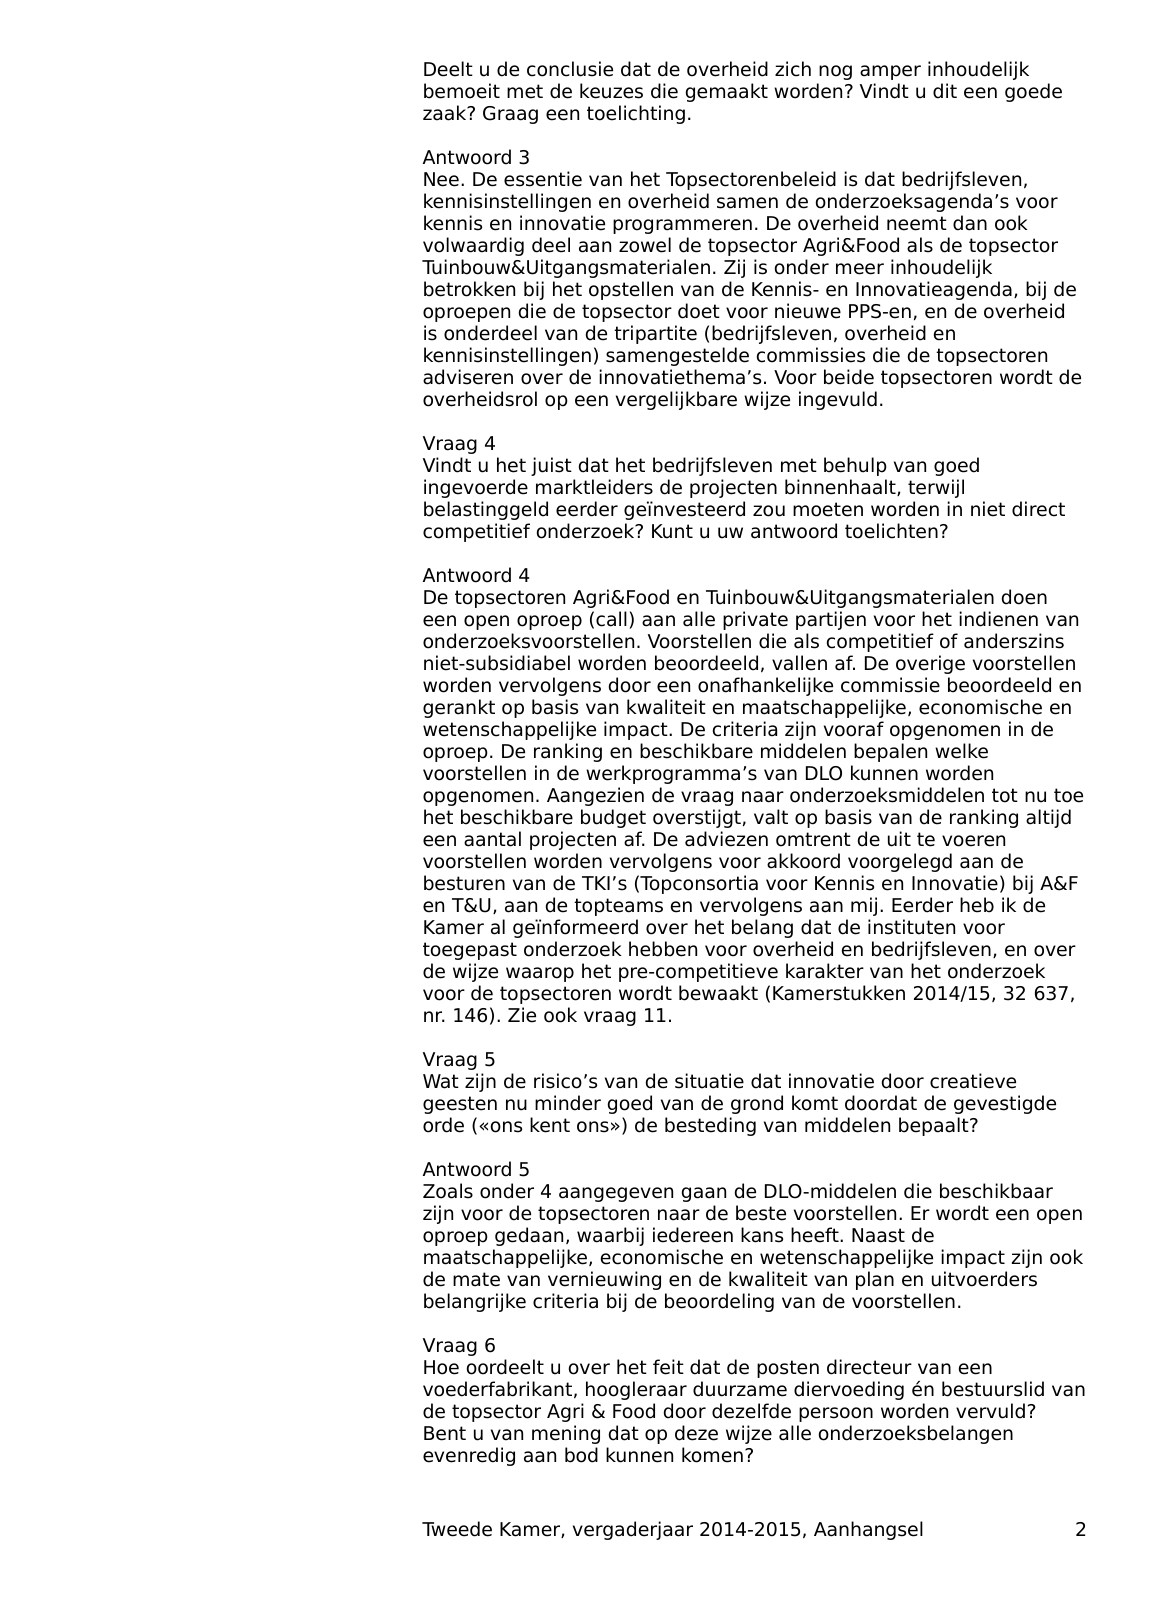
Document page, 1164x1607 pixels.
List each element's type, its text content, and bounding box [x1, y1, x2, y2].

text Antwoord 3 [422, 147, 1087, 169]
text De topsectoren Agri&Food en Tuinbouw&Uitgangsmaterialen doen een open oproep (call) aan alle private partijen voor het indienen van onderzoeksvoorstellen. Voorstellen die als competitief of anderszins niet-subsidiabel worden beoordeeld, vallen af. De overige voorstellen worden vervolgens door een onafhankelijke commissie beoordeeld en gerankt op basis van kwaliteit en maatschappelijke, economische en wetenschappelijke impact. De criteria zijn vooraf opgenomen in de oproep. De ranking en beschikbare middelen bepalen welke voorstellen in de werkprogramma’s van DLO kunnen worden opgenomen. Aangezien de vraag naar onderzoeksmiddelen tot nu toe het beschikbare budget overstijgt, valt op basis van de ranking altijd een aantal projecten af. De adviezen omtrent de uit te voeren voorstellen worden vervolgens voor akkoord voorgelegd aan de besturen van de TKI’s (Topconsortia voor Kennis en Innovatie) bij A&F en T&U, aan de topteams en vervolgens aan mij. Eerder heb ik de Kamer al geïnformeerd over het belang dat de instituten voor toegepast onderzoek hebben voor overheid en bedrijfsleven, en over de wijze waarop het pre-competitieve karakter van het onderzoek voor de topsectoren wordt bewaakt (Kamerstukken 2014/15, 32 637, nr. 146). Zie ook vraag 11. [422, 587, 1087, 1027]
text Vraag 6 [422, 1335, 1087, 1357]
text Vraag 5 [422, 1049, 1087, 1071]
text Nee. De essentie van het Topsectorenbeleid is dat bedrijfsleven, kennisinstellingen en overheid samen de onderzoeksagenda’s voor kennis en innovatie programmeren. De overheid neemt dan ook volwaardig deel aan zowel de topsector Agri&Food als de topsector Tuinbouw&Uitgangsmaterialen. Zij is onder meer inhoudelijk betrokken bij het opstellen van de Kennis- en Innovatieagenda, bij de oproepen die de topsector doet voor nieuwe PPS-en, en de overheid is onderdeel van de tripartite (bedrijfsleven, overheid en kennisinstellingen) samengestelde commissies die de topsectoren adviseren over de innovatiethema’s. Voor beide topsectoren wordt de overheidsrol op een vergelijkbare wijze ingevuld. [422, 169, 1087, 411]
text Antwoord 5 [422, 1159, 1087, 1181]
text Vindt u het juist dat het bedrijfsleven met behulp van goed ingevoerde marktleiders de projecten binnenhaalt, terwijl belastinggeld eerder geïnvesteerd zou moeten worden in niet direct competitief onderzoek? Kunt u uw antwoord toelichten? [422, 455, 1087, 543]
text Antwoord 4 [422, 565, 1087, 587]
text Deelt u de conclusie dat de overheid zich nog amper inhoudelijk bemoeit met de keuzes die gemaakt worden? Vindt u dit een goede zaak? Graag een toelichting. [422, 59, 1087, 125]
text Zoals onder 4 aangegeven gaan de DLO-middelen die beschikbaar zijn voor de topsectoren naar de beste voorstellen. Er wordt een open oproep gedaan, waarbij iedereen kans heeft. Naast de maatschappelijke, economische en wetenschappelijke impact zijn ook de mate van vernieuwing en de kwaliteit van plan en uitvoerders belangrijke criteria bij de beoordeling van de voorstellen. [422, 1181, 1087, 1313]
text Vraag 4 [422, 433, 1087, 455]
text Wat zijn de risico’s van de situatie dat innovatie door creatieve geesten nu minder goed van de grond komt doordat de gevestigde orde («ons kent ons») de besteding van middelen bepaalt? [422, 1071, 1087, 1137]
text Hoe oordeelt u over het feit dat de posten directeur van een voederfabrikant, hoogleraar duurzame diervoeding én bestuurslid van de topsector Agri & Food door dezelfde persoon worden vervuld? Bent u van mening dat op deze wijze alle onderzoeksbelangen evenredig aan bod kunnen komen? [422, 1357, 1087, 1467]
